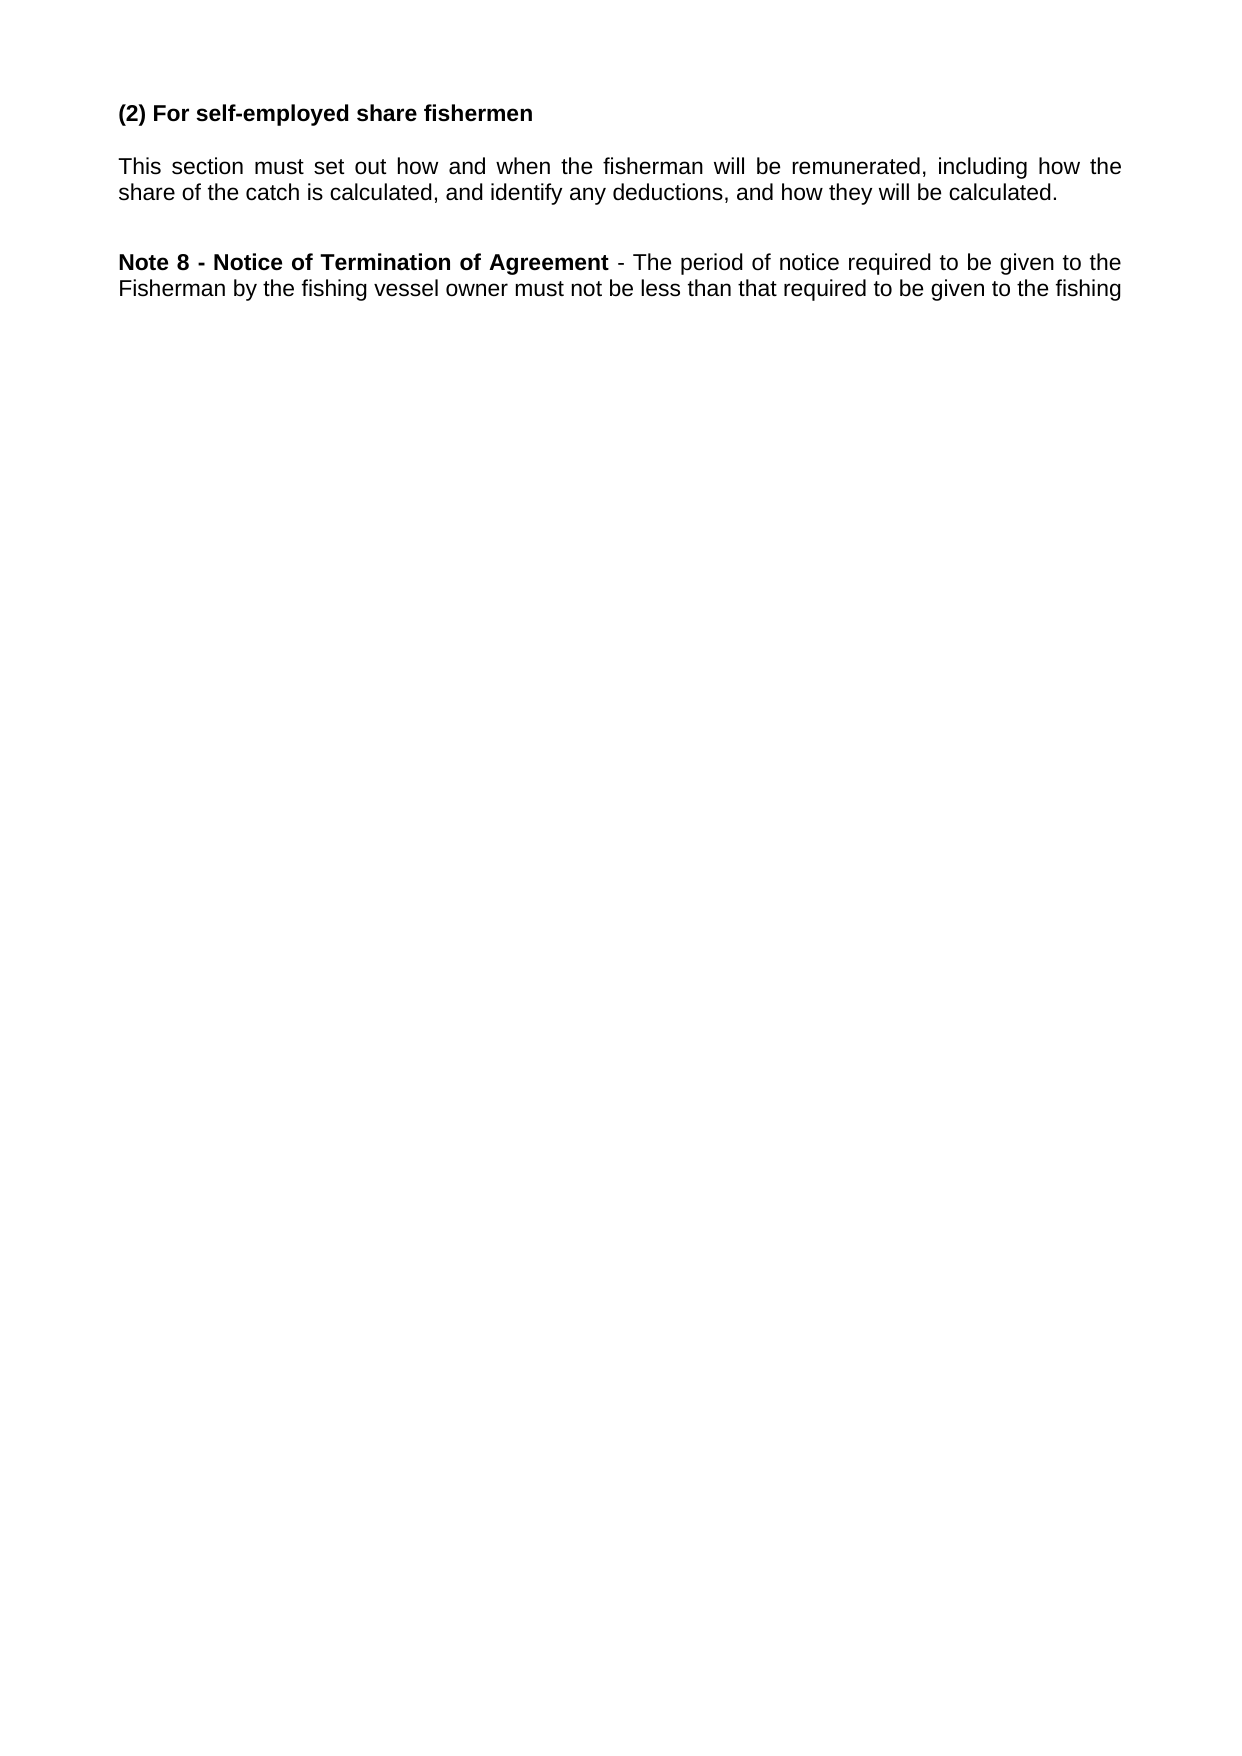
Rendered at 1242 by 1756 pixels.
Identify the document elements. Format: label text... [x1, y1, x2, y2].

text This section must set out how and when the fisherman will be remunerated, including how the share of the catch is calculated, and identify any deductions, and how they will be calculated. [118, 153, 1122, 206]
list (2) For self-employed share fishermen [118, 100, 1122, 126]
text Note 8 - Notice of Termination of Agreement - The period of notice required to be given to the Fisherman by the fishing vessel owner must not be less than that required to be given to the fishing [118, 248, 1122, 301]
